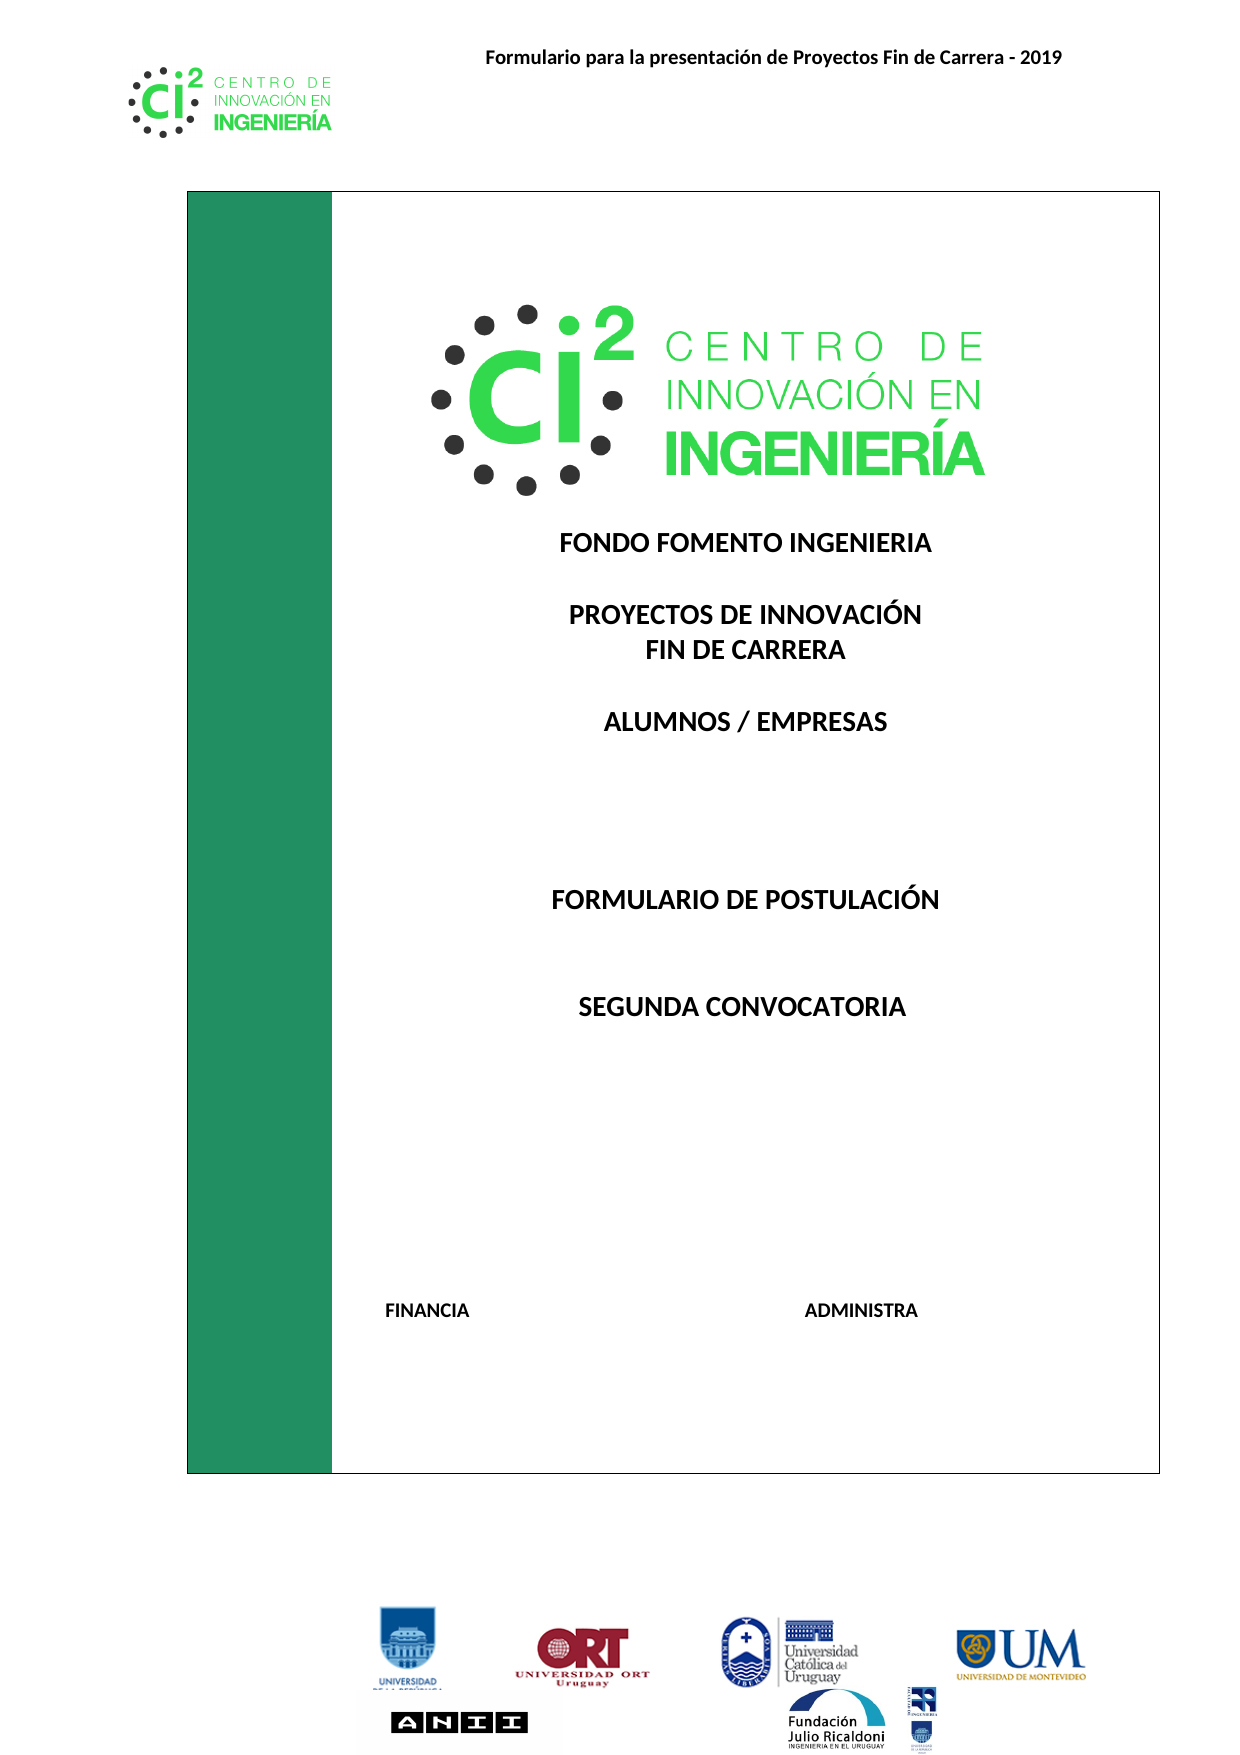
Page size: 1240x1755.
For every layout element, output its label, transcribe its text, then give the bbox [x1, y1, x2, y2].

table_header [188, 192, 332, 496]
table_cell FONDO FOMENTO INGENIERIA PROYECTOS DE INNOVACIÓN FIN DE CARRERA ALUMNOS / EMPRESAS FORMULARIO DE POSTULACIÓN SEGUNDA CONVOCATORIA [332, 496, 1159, 1297]
table_cell [188, 1297, 332, 1473]
table_cell [188, 496, 332, 1297]
table_cell ADMINISTRA [775, 1297, 1159, 1473]
table_cell FINANCIA [332, 1297, 775, 1473]
table_header [332, 192, 1159, 496]
